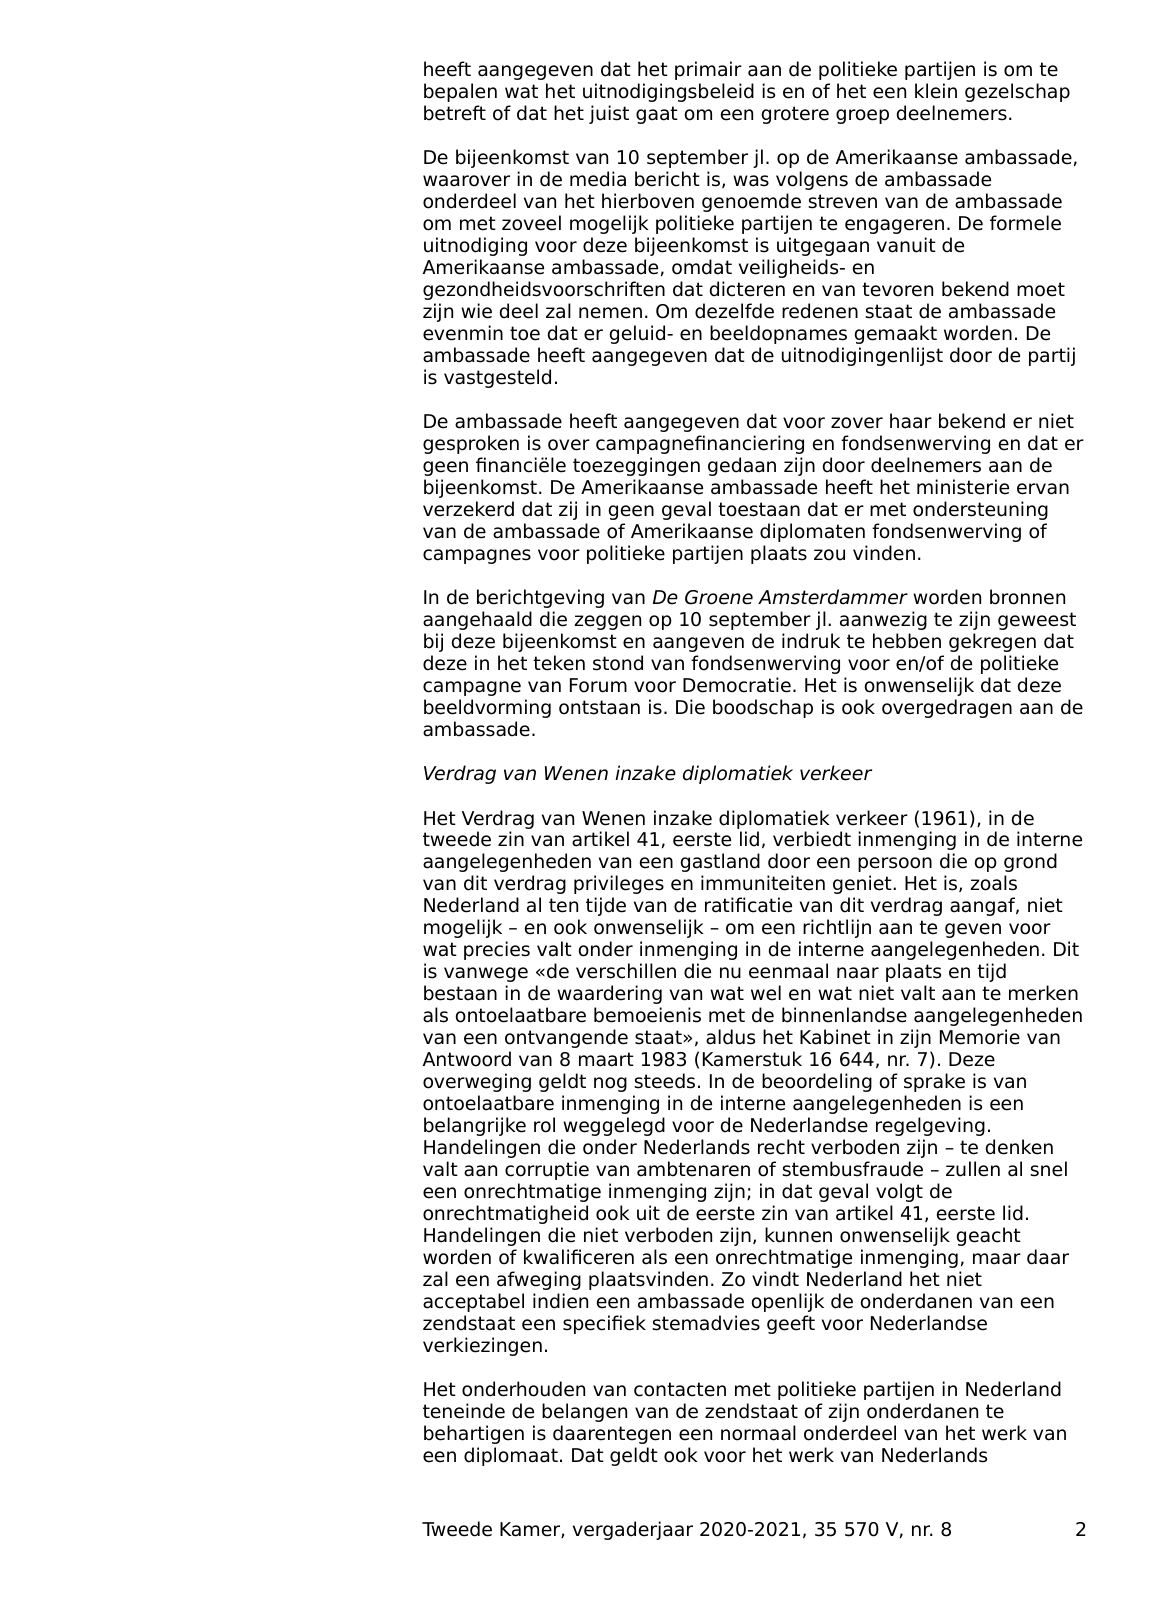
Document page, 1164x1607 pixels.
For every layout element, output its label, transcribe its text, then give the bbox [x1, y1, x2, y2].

text heeft aangegeven dat het primair aan de politieke partijen is om te bepalen wat het uitnodigingsbeleid is en of het een klein gezelschap betreft of dat het juist gaat om een grotere groep deelnemers. [422, 59, 1087, 125]
text De bijeenkomst van 10 september jl. op de Amerikaanse ambassade, waarover in de media bericht is, was volgens de ambassade onderdeel van het hierboven genoemde streven van de ambassade om met zoveel mogelijk politieke partijen te engageren. De formele uitnodiging voor deze bijeenkomst is uitgegaan vanuit de Amerikaanse ambassade, omdat veiligheids- en gezondheidsvoorschriften dat dicteren en van tevoren bekend moet zijn wie deel zal nemen. Om dezelfde redenen staat de ambassade evenmin toe dat er geluid- en beeldopnames gemaakt worden. De ambassade heeft aangegeven dat de uitnodigingenlijst door de partij is vastgesteld. [422, 147, 1087, 389]
text Het onderhouden van contacten met politieke partijen in Nederland teneinde de belangen van de zendstaat of zijn onderdanen te behartigen is daarentegen een normaal onderdeel van het werk van een diplomaat. Dat geldt ook voor het werk van Nederlands [422, 1379, 1087, 1467]
text In de berichtgeving van De Groene Amsterdammer worden bronnen aangehaald die zeggen op 10 september jl. aanwezig te zijn geweest bij deze bijeenkomst en aangeven de indruk te hebben gekregen dat deze in het teken stond van fondsenwerving voor en/of de politieke campagne van Forum voor Democratie. Het is onwenselijk dat deze beeldvorming ontstaan is. Die boodschap is ook overgedragen aan de ambassade. [422, 587, 1087, 741]
text De ambassade heeft aangegeven dat voor zover haar bekend er niet gesproken is over campagnefinanciering en fondsenwerving en dat er geen financiële toezeggingen gedaan zijn door deelnemers aan de bijeenkomst. De Amerikaanse ambassade heeft het ministerie ervan verzekerd dat zij in geen geval toestaan dat er met ondersteuning van de ambassade of Amerikaanse diplomaten fondsenwerving of campagnes voor politieke partijen plaats zou vinden. [422, 411, 1087, 565]
subtitle Verdrag van Wenen inzake diplomatiek verkeer [422, 763, 1087, 785]
text Het Verdrag van Wenen inzake diplomatiek verkeer (1961), in de tweede zin van artikel 41, eerste lid, verbiedt inmenging in de interne aangelegenheden van een gastland door een persoon die op grond van dit verdrag privileges en immuniteiten geniet. Het is, zoals Nederland al ten tijde van de ratificatie van dit verdrag aangaf, niet mogelijk – en ook onwenselijk – om een richtlijn aan te geven voor wat precies valt onder inmenging in de interne aangelegenheden. Dit is vanwege «de verschillen die nu eenmaal naar plaats en tijd bestaan in de waardering van wat wel en wat niet valt aan te merken als ontoelaatbare bemoeienis met de binnenlandse aangelegenheden van een ontvangende staat», aldus het Kabinet in zijn Memorie van Antwoord van 8 maart 1983 (Kamerstuk 16 644, nr. 7). Deze overweging geldt nog steeds. In de beoordeling of sprake is van ontoelaatbare inmenging in de interne aangelegenheden is een belangrijke rol weggelegd voor de Nederlandse regelgeving. Handelingen die onder Nederlands recht verboden zijn – te denken valt aan corruptie van ambtenaren of stembusfraude – zullen al snel een onrechtmatige inmenging zijn; in dat geval volgt de onrechtmatigheid ook uit de eerste zin van artikel 41, eerste lid. Handelingen die niet verboden zijn, kunnen onwenselijk geacht worden of kwalificeren als een onrechtmatige inmenging, maar daar zal een afweging plaatsvinden. Zo vindt Nederland het niet acceptabel indien een ambassade openlijk de onderdanen van een zendstaat een specifiek stemadvies geeft voor Nederlandse verkiezingen. [422, 807, 1087, 1357]
